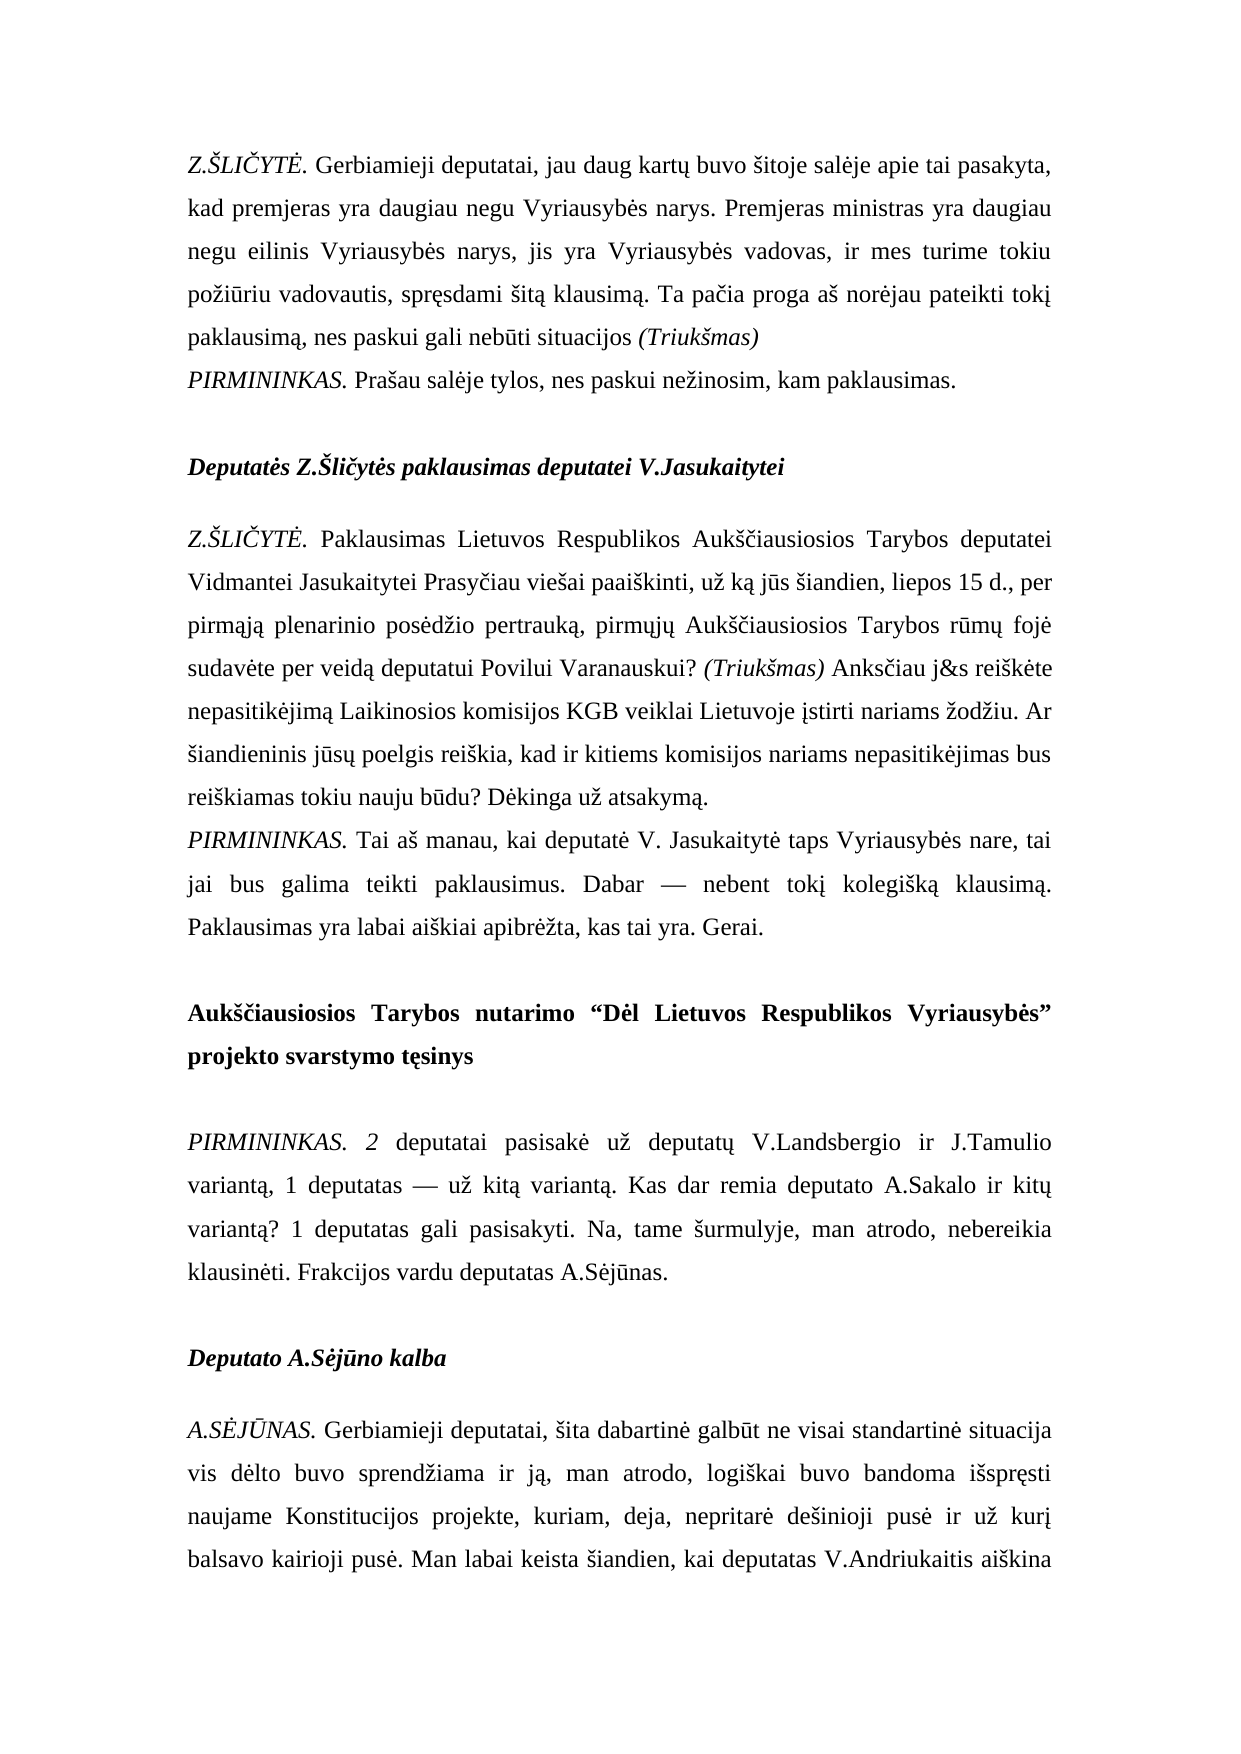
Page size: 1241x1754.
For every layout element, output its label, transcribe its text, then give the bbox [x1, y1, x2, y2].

text Z.ŠLIČYTĖ. Paklausimas Lietuvos Respublikos Aukščiausiosios Tarybos deputatei Vidmantei Jasukaitytei Prasyčiau viešai paaiškinti, už ką jūs šiandien, liepos 15 d., per pirmąją plenarinio posėdžio pertrauką, pirmųjų Aukščiausiosios Tarybos rūmų fojė sudavėte per veidą deputatui Povilui Varanauskui? (Triukšmas) Anksčiau j&s reiškėte nepasitikėjimą Laikinosios komisijos KGB veiklai Lietuvoje įstirti nariams žodžiu. Ar šiandieninis jūsų poelgis reiškia, kad ir kitiems komisijos nariams nepasitikėjimas bus reiškiamas tokiu nauju būdu? Dėkinga už atsakymą. [187, 524, 1053, 811]
subtitle Deputatės Z.Šličytės paklausimas deputatei V.Jasukaitytei [187, 452, 1053, 481]
text Aukščiausiosios Tarybos nutarimo “Dėl Lietuvos Respublikos Vyriausybės” projekto svarstymo tęsinys [187, 998, 1053, 1070]
text PIRMININKAS. 2 deputatai pasisakė už deputatų V.Landsbergio ir J.Tamulio variantą, 1 deputatas — už kitą variantą. Kas dar remia deputato A.Sakalo ir kitų variantą? 1 deputatas gali pasisakyti. Na, tame šurmulyje, man atrodo, nebereikia klausinėti. Frakcijos vardu deputatas A.Sėjūnas. [187, 1127, 1053, 1286]
text Z.ŠLIČYTĖ. Gerbiamieji deputatai, jau daug kartų buvo šitoje salėje apie tai pasakyta, kad premjeras yra daugiau negu Vyriausybės narys. Premjeras ministras yra daugiau negu eilinis Vyriausybės narys, jis yra Vyriausybės vadovas, ir mes turime tokiu požiūriu vadovautis, spręsdami šitą klausimą. Ta pačia proga aš norėjau pateikti tokį paklausimą, nes paskui gali nebūti situacijos (Triukšmas) [187, 150, 1053, 351]
subtitle Deputato A.Sėjūno kalba [187, 1343, 1053, 1372]
text A.SĖJŪNAS. Gerbiamieji deputatai, šita dabartinė galbūt ne visai standartinė situacija vis dėlto buvo sprendžiama ir ją, man atrodo, logiškai buvo bandoma išspręsti naujame Konstitucijos projekte, kuriam, deja, nepritarė dešinioji pusė ir už kurį balsavo kairioji pusė. Man labai keista šiandien, kai deputatas V.Andriukaitis aiškina [187, 1415, 1053, 1573]
text PIRMININKAS. Tai aš manau, kai deputatė V. Jasukaitytė taps Vyriausybės nare, tai jai bus galima teikti paklausimus. Dabar — nebent tokį kolegišką klausimą. Paklausimas yra labai aiškiai apibrėžta, kas tai yra. Gerai. [187, 826, 1053, 941]
text PIRMININKAS. Prašau salėje tylos, nes paskui nežinosim, kam paklausimas. [187, 366, 1053, 394]
